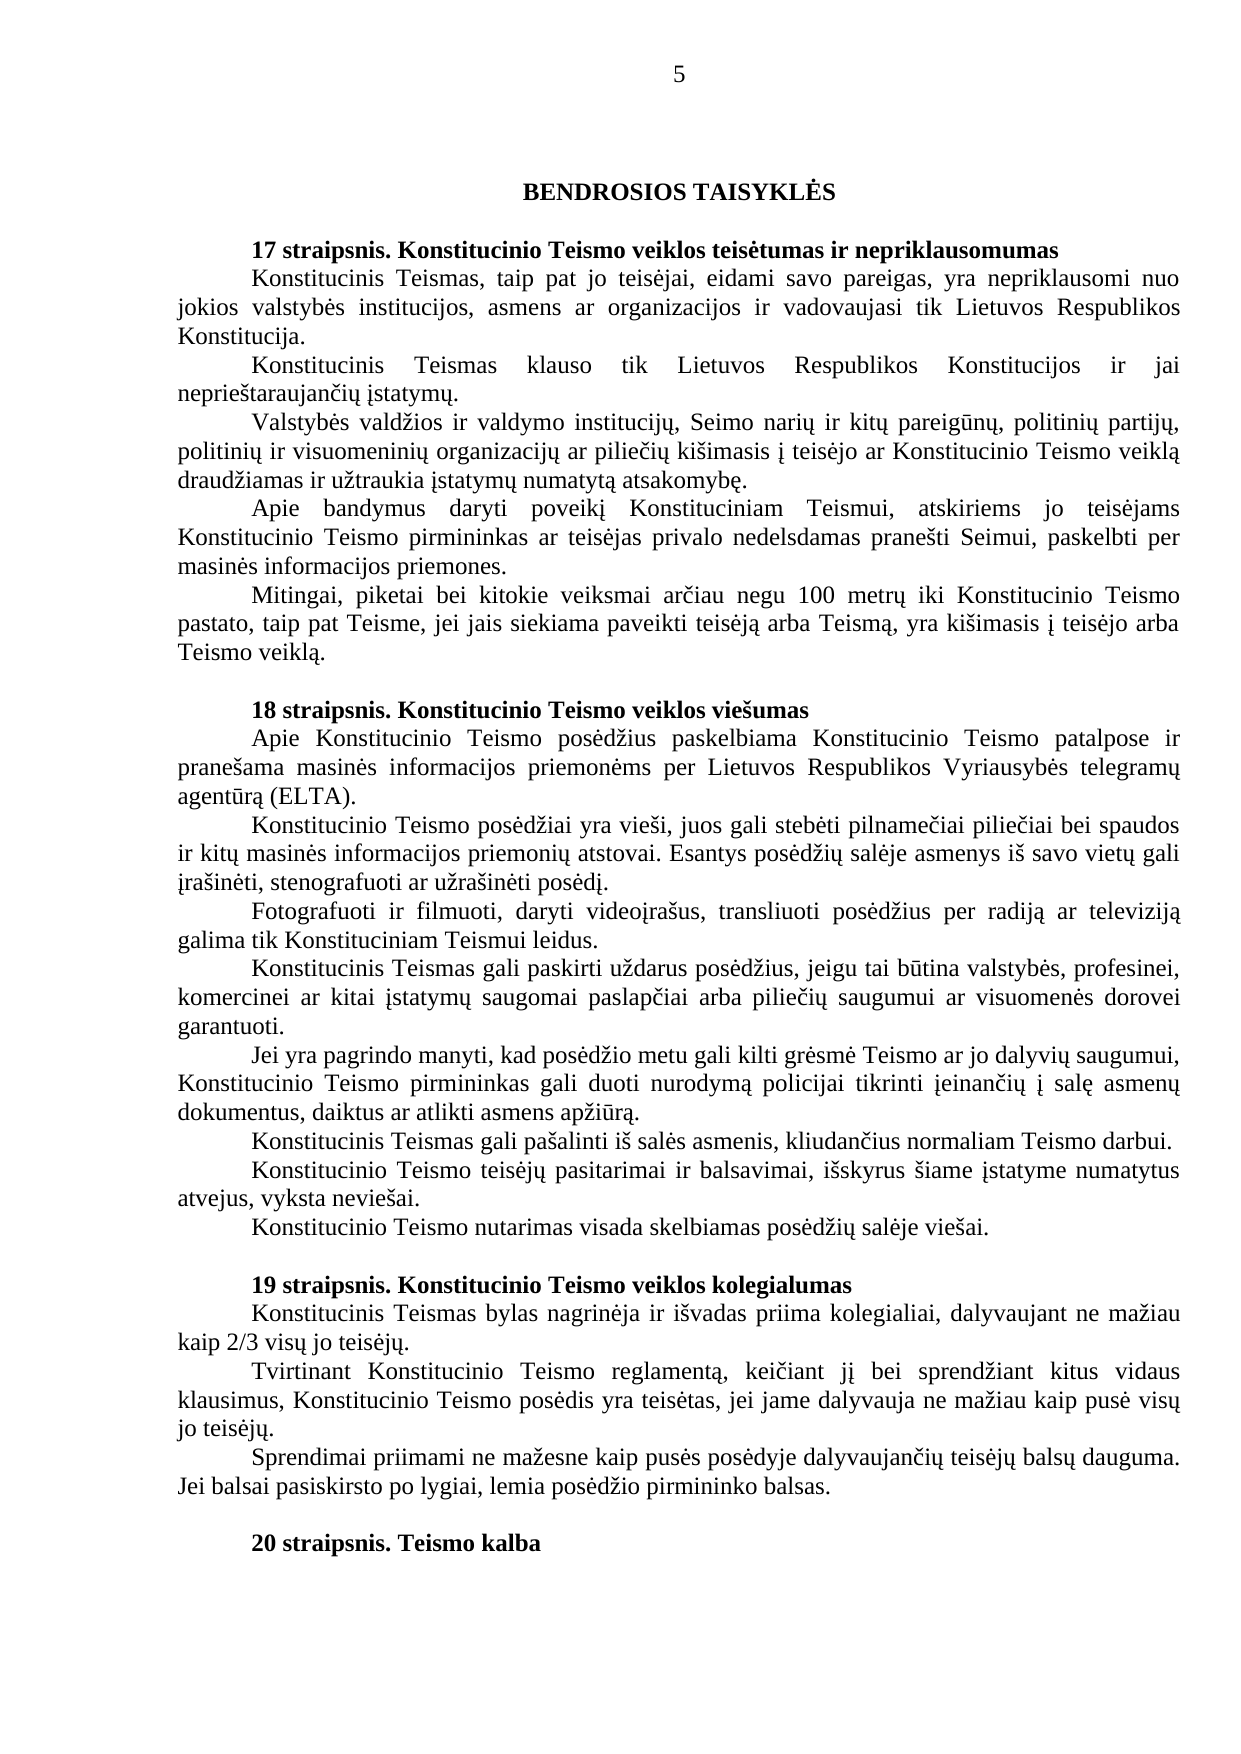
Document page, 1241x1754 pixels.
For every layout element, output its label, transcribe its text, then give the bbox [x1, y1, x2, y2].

text Sprendimai priimami ne mažesne kaip pusės posėdyje dalyvaujančių teisėjų balsų dauguma. Jei balsai pasiskirsto po lygiai, lemia posėdžio pirmininko balsas. [177, 1442, 1181, 1500]
text Valstybės valdžios ir valdymo institucijų, Seimo narių ir kitų pareigūnų, politinių partijų, politinių ir visuomeninių organizacijų ar piliečių kišimasis į teisėjo ar Konstitucinio Teismo veiklą draudžiamas ir užtraukia įstatymų numatytą atsakomybę. [177, 407, 1181, 493]
text 17 straipsnis. Konstitucinio Teismo veiklos teisėtumas ir nepriklausomumas [177, 235, 1181, 263]
text Tvirtinant Konstitucinio Teismo reglamentą, keičiant jį bei sprendžiant kitus vidaus klausimus, Konstitucinio Teismo posėdis yra teisėtas, jei jame dalyvauja ne mažiau kaip pusė visų jo teisėjų. [177, 1356, 1181, 1442]
text Konstitucinio Teismo teisėjų pasitarimai ir balsavimai, išskyrus šiame įstatyme numatytus atvejus, vyksta neviešai. [177, 1155, 1181, 1212]
text Konstitucinis Teismas gali paskirti uždarus posėdžius, jeigu tai būtina valstybės, profesinei, komercinei ar kitai įstatymų saugomai paslapčiai arba piliečių saugumui ar visuomenės dorovei garantuoti. [177, 953, 1181, 1040]
text Apie Konstitucinio Teismo posėdžius paskelbiama Konstitucinio Teismo patalpose ir pranešama masinės informacijos priemonėms per Lietuvos Respublikos Vyriausybės telegramų agentūrą (ELTA). [177, 723, 1181, 810]
text Konstitucinis Teismas klauso tik Lietuvos Respublikos Konstitucijos ir jai neprieštaraujančių įstatymų. [177, 350, 1181, 407]
text Fotografuoti ir filmuoti, daryti videoįrašus, transliuoti posėdžius per radiją ar televiziją galima tik Konstituciniam Teismui leidus. [177, 896, 1181, 953]
text Konstitucinis Teismas bylas nagrinėja ir išvadas priima kolegialiai, dalyvaujant ne mažiau kaip 2/3 visų jo teisėjų. [177, 1298, 1181, 1356]
text Konstitucinio Teismo posėdžiai yra vieši, juos gali stebėti pilnamečiai piliečiai bei spaudos ir kitų masinės informacijos priemonių atstovai. Esantys posėdžių salėje asmenys iš savo vietų gali įrašinėti, stenografuoti ar užrašinėti posėdį. [177, 810, 1181, 896]
text Konstitucinio Teismo nutarimas visada skelbiamas posėdžių salėje viešai. [177, 1212, 1181, 1241]
text 19 straipsnis. Konstitucinio Teismo veiklos kolegialumas [177, 1270, 1181, 1298]
text Konstitucinis Teismas gali pašalinti iš salės asmenis, kliudančius normaliam Teismo darbui. [177, 1126, 1181, 1155]
text Jei yra pagrindo manyti, kad posėdžio metu gali kilti grėsmė Teismo ar jo dalyvių saugumui, Konstitucinio Teismo pirmininkas gali duoti nurodymą policijai tikrinti įeinančių į salę asmenų dokumentus, daiktus ar atlikti asmens apžiūrą. [177, 1040, 1181, 1126]
text Konstitucinis Teismas, taip pat jo teisėjai, eidami savo pareigas, yra nepriklausomi nuo jokios valstybės institucijos, asmens ar organizacijos ir vadovaujasi tik Lietuvos Respublikos Konstitucija. [177, 263, 1181, 350]
text 18 straipsnis. Konstitucinio Teismo veiklos viešumas [177, 695, 1181, 723]
text Mitingai, piketai bei kitokie veiksmai arčiau negu 100 metrų iki Konstitucinio Teismo pastato, taip pat Teisme, jei jais siekiama paveikti teisėją arba Teismą, yra kišimasis į teisėjo arba Teismo veiklą. [177, 580, 1181, 666]
text 20 straipsnis. Teismo kalba [177, 1528, 1181, 1557]
text Apie bandymus daryti poveikį Konstituciniam Teismui, atskiriems jo teisėjams Konstitucinio Teismo pirmininkas ar teisėjas privalo nedelsdamas pranešti Seimui, paskelbti per masinės informacijos priemones. [177, 493, 1181, 580]
text BENDROSIOS TAISYKLĖS [177, 177, 1181, 206]
